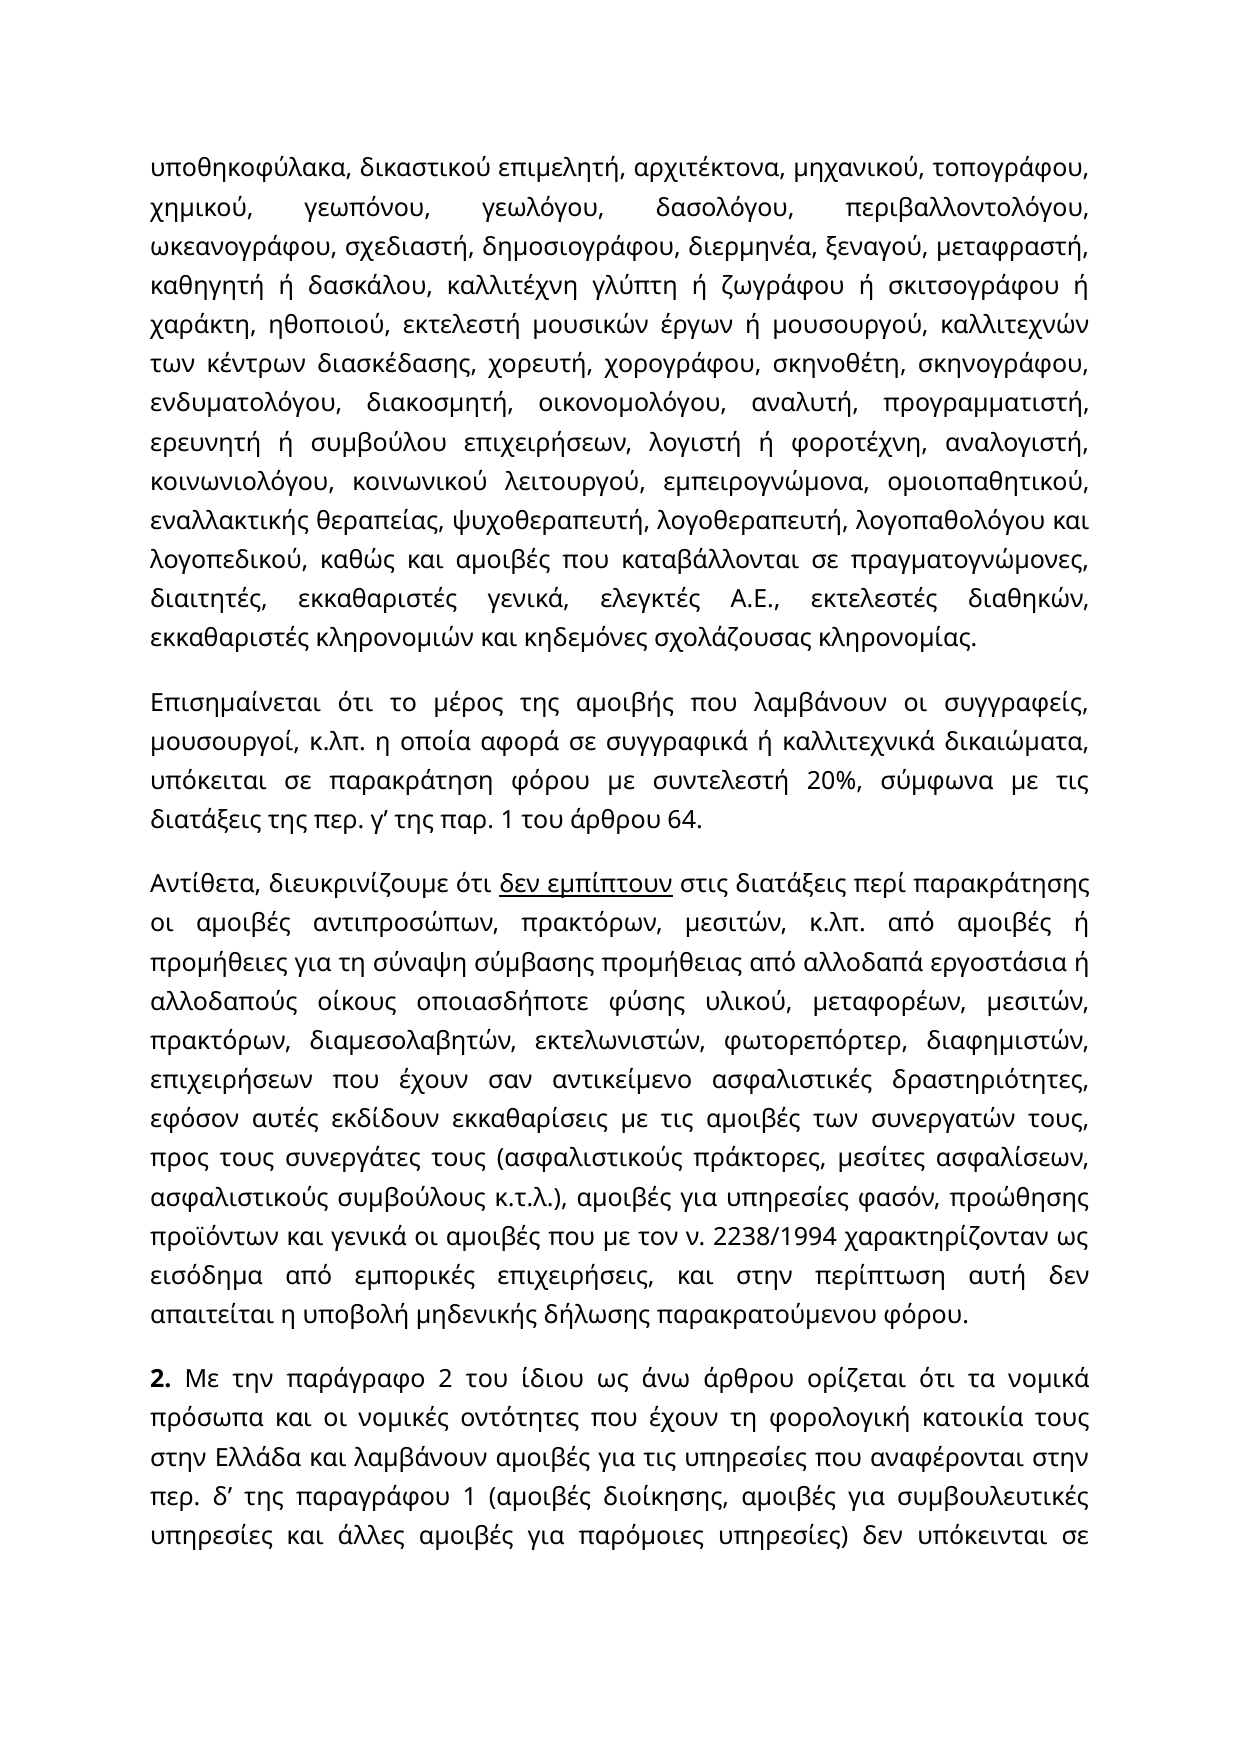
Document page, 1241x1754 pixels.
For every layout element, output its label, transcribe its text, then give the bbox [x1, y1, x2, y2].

text Επισημαίνεται ότι το μέρος της αμοιβής που λαμβάνουν οι συγγραφείς, μουσουργοί, κ.λπ. η οποία αφορά σε συγγραφικά ή καλλιτεχνικά δικαιώματα, υπόκειται σε παρακράτηση φόρου με συντελεστή 20%, σύμφωνα με τις διατάξεις της περ. γ’ της παρ. 1 του άρθρου 64. [150, 684, 1090, 836]
text Αντίθετα, διευκρινίζουμε ότι δεν εμπίπτουν στις διατάξεις περί παρακράτησης οι αμοιβές αντιπροσώπων, πρακτόρων, μεσιτών, κ.λπ. από αμοιβές ή προμήθειες για τη σύναψη σύμβασης προμήθειας από αλλοδαπά εργοστάσια ή αλλοδαπούς οίκους οποιασδήποτε φύσης υλικού, μεταφορέων, μεσιτών, πρακτόρων, διαμεσολαβητών, εκτελωνιστών, φωτορεπόρτερ, διαφημιστών, επιχειρήσεων που έχουν σαν αντικείμενο ασφαλιστικές δραστηριότητες, εφόσον αυτές εκδίδουν εκκαθαρίσεις με τις αμοιβές των συνεργατών τους, προς τους συνεργάτες τους (ασφαλιστικούς πράκτορες, μεσίτες ασφαλίσεων, ασφαλιστικούς συμβούλους κ.τ.λ.), αμοιβές για υπηρεσίες φασόν, προώθησης προϊόντων και γενικά οι αμοιβές που με τον ν. 2238/1994 χαρακτηρίζονταν ως εισόδημα από εμπορικές επιχειρήσεις, και στην περίπτωση αυτή δεν απαιτείται η υποβολή μηδενικής δήλωσης παρακρατούμενου φόρου. [150, 866, 1090, 1331]
text υποθηκοφύλακα, δικαστικού επιμελητή, αρχιτέκτονα, μηχανικού, τοπογράφου, χημικού, γεωπόνου, γεωλόγου, δασολόγου, περιβαλλοντολόγου, ωκεανογράφου, σχεδιαστή, δημοσιογράφου, διερμηνέα, ξεναγού, μεταφραστή, καθηγητή ή δασκάλου, καλλιτέχνη γλύπτη ή ζωγράφου ή σκιτσογράφου ή χαράκτη, ηθοποιού, εκτελεστή μουσικών έργων ή μουσουργού, καλλιτεχνών των κέντρων διασκέδασης, χορευτή, χορογράφου, σκηνοθέτη, σκηνογράφου, ενδυματολόγου, διακοσμητή, οικονομολόγου, αναλυτή, προγραμματιστή, ερευνητή ή συμβούλου επιχειρήσεων, λογιστή ή φοροτέχνη, αναλογιστή, κοινωνιολόγου, κοινωνικού λειτουργού, εμπειρογνώμονα, ομοιοπαθητικού, εναλλακτικής θεραπείας, ψυχοθεραπευτή, λογοθεραπευτή, λογοπαθολόγου και λογοπεδικού, καθώς και αμοιβές που καταβάλλονται σε πραγματογνώμονες, διαιτητές, εκκαθαριστές γενικά, ελεγκτές Α.Ε., εκτελεστές διαθηκών, εκκαθαριστές κληρονομιών και κηδεμόνες σχολάζουσας κληρονομίας. [150, 150, 1090, 654]
text 2. Με την παράγραφο 2 του ίδιου ως άνω άρθρου ορίζεται ότι τα νομικά πρόσωπα και οι νομικές οντότητες που έχουν τη φορολογική κατοικία τους στην Ελλάδα και λαμβάνουν αμοιβές για τις υπηρεσίες που αναφέρονται στην περ. δ’ της παραγράφου 1 (αμοιβές διοίκησης, αμοιβές για συμβουλευτικές υπηρεσίες και άλλες αμοιβές για παρόμοιες υπηρεσίες) δεν υπόκεινται σε [150, 1361, 1090, 1552]
